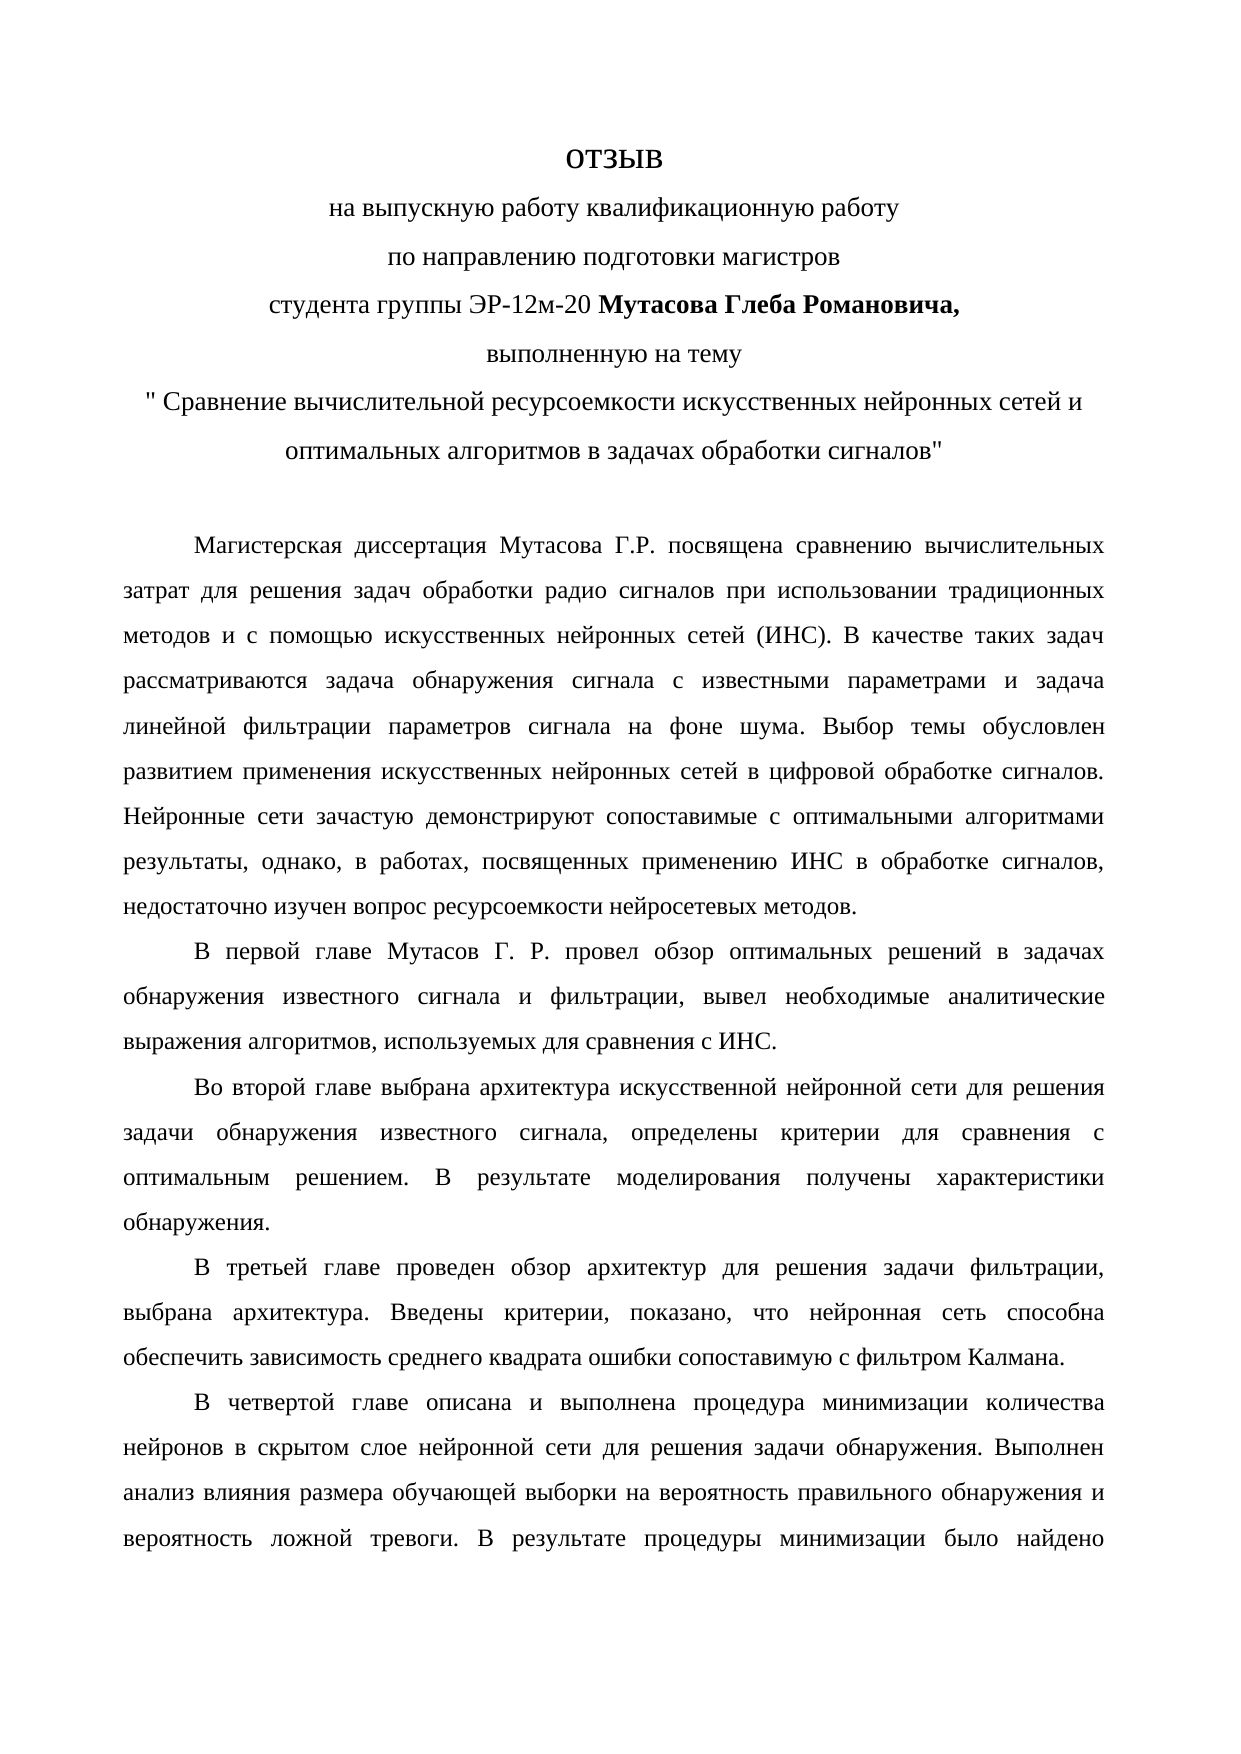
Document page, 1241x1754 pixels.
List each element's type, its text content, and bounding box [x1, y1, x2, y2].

text Во второй главе выбрана архитектура искусственной нейронной сети для решения задачи обнаружения известного сигнала, определены критерии для сравнения с оптимальным решением. В результате моделирования получены характеристики обнаружения. [123, 1072, 1105, 1236]
text на выпускную работу квалификационную работу по направлению подготовки магистров [123, 191, 1105, 271]
text " Сравнение вычислительной ресурсоемкости искусственных нейронных сетей и оптимальных алгоритмов в задачах обработки сигналов" [123, 385, 1105, 465]
text Магистерская диссертация Мутасова Г.Р. посвящена сравнению вычислительных затрат для решения задач обработки радио сигналов при использовании традиционных методов и с помощью искусственных нейронных сетей (ИНС). В качестве таких задач рассматриваются задача обнаружения сигнала с известными параметрами и задача линейной фильтрации параметров сигнала на фоне шума. Выбор темы обусловлен развитием применения искусственных нейронных сетей в цифровой обработке сигналов. Нейронные сети зачастую демонстрируют сопоставимые с оптимальными алгоритмами результаты, однако, в работах, посвященных применению ИНС в обработке сигналов, недостаточно изучен вопрос ресурсоемкости нейросетевых методов. [123, 530, 1105, 920]
text студента группы ЭР-12м-20 Мутасова Глеба Романовича, выполненную на тему [123, 288, 1105, 368]
text В первой главе Мутасов Г. Р. провел обзор оптимальных решений в задачах обнаружения известного сигнала и фильтрации, вывел необходимые аналитические выражения алгоритмов, используемых для сравнения с ИНС. [123, 936, 1105, 1055]
subtitle отзыв [123, 131, 1105, 177]
text В третьей главе проведен обзор архитектур для решения задачи фильтрации, выбрана архитектура. Введены критерии, показано, что нейронная сеть способна обеспечить зависимость среднего квадрата ошибки сопоставимую с фильтром Калмана. [123, 1252, 1105, 1371]
text В четвертой главе описана и выполнена процедура минимизации количества нейронов в скрытом слое нейронной сети для решения задачи обнаружения. Выполнен анализ влияния размера обучающей выборки на вероятность правильного обнаружения и вероятность ложной тревоги. В результате процедуры минимизации было найдено [123, 1387, 1105, 1551]
